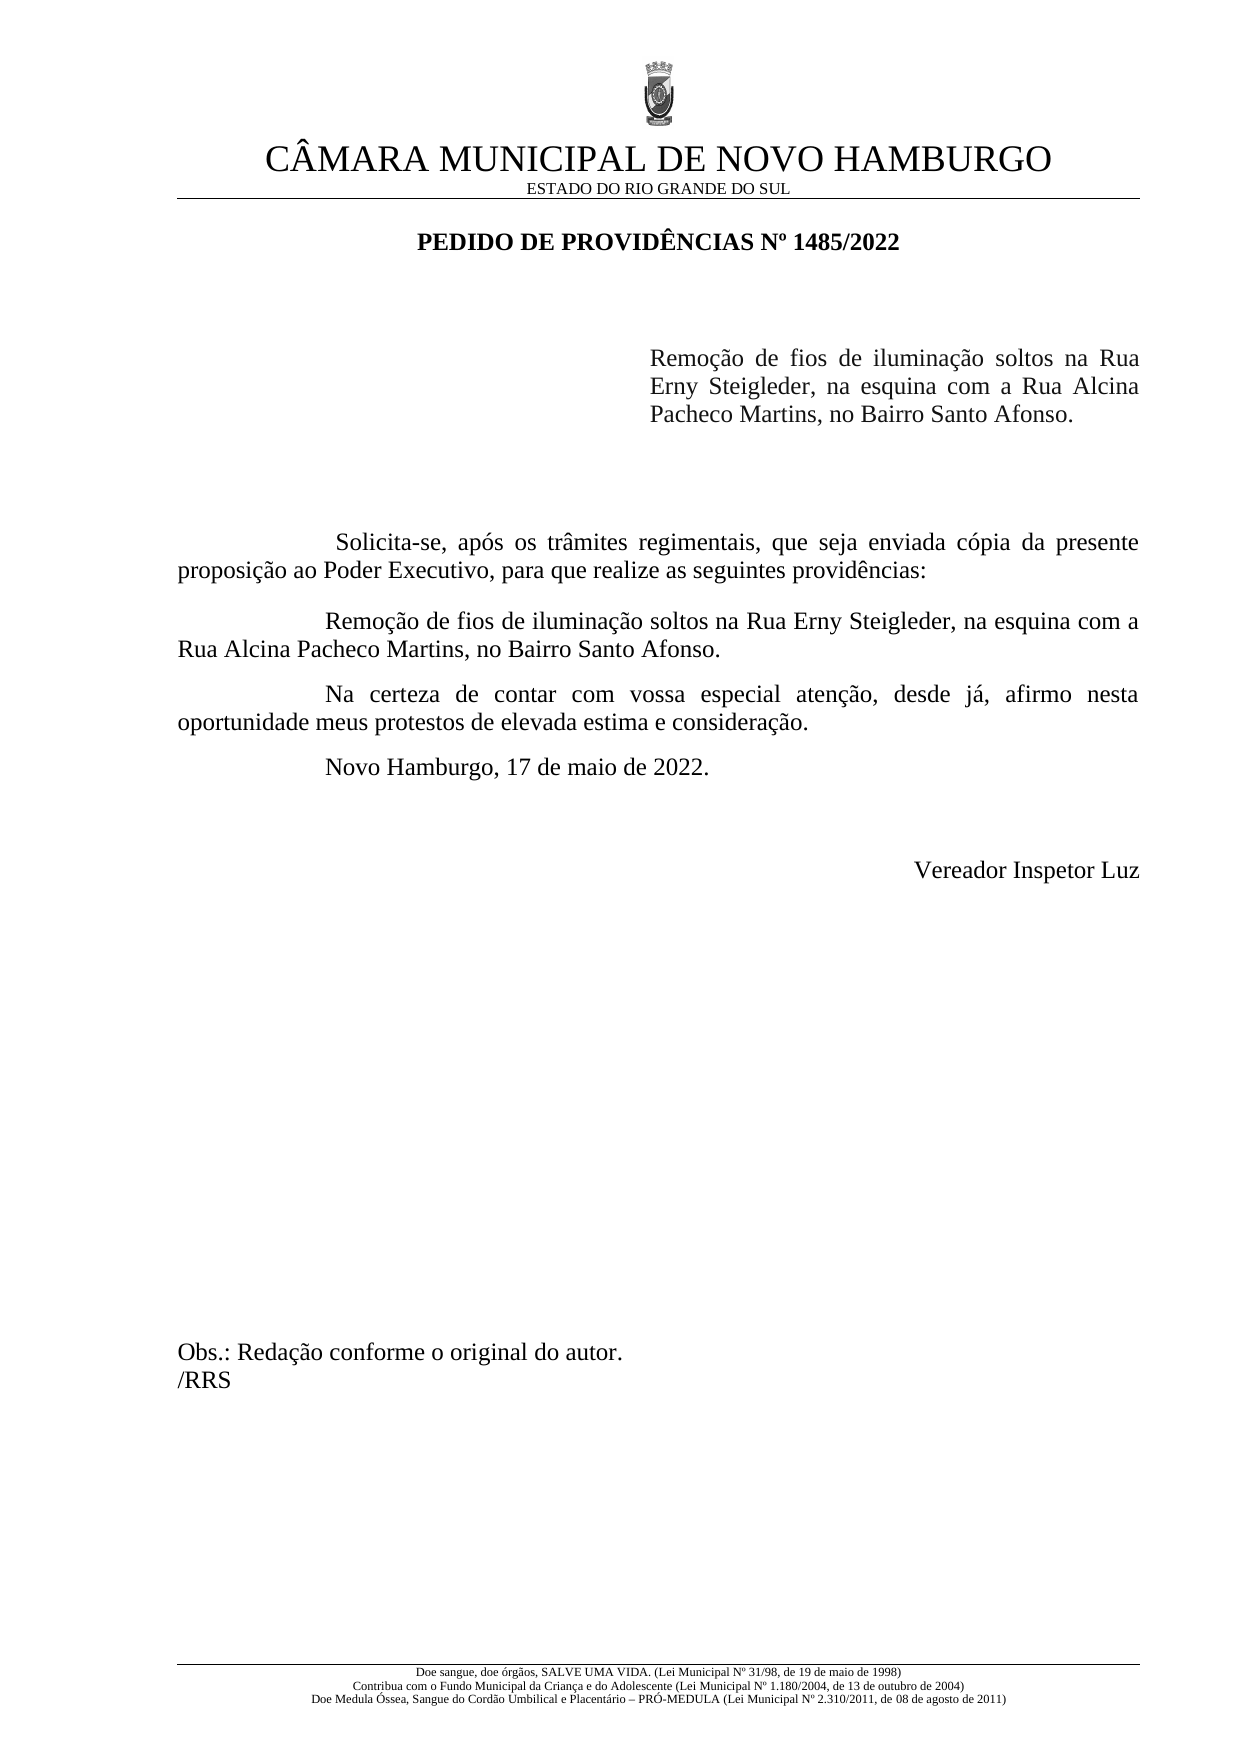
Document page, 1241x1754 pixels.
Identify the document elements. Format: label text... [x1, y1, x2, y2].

text /RRS [177, 1366, 1140, 1394]
text Remoção de fios de iluminação soltos na Rua Erny Steigleder, na esquina com a Rua Alcina Pacheco Martins, no Bairro Santo Afonso. [649, 344, 1140, 428]
text PEDIDO DE PROVIDÊNCIAS Nº 1485/2022 [177, 228, 1140, 256]
text Vereador Inspetor Luz [177, 856, 1140, 883]
text Na certeza de contar com vossa especial atenção, desde já, afirmo nesta oportunidade meus protestos de elevada estima e consideração. [177, 680, 1140, 736]
text Solicita-se, após os trâmites regimentais, que seja enviada cópia da presente proposição ao Poder Executivo, para que realize as seguintes providências: [177, 528, 1140, 583]
text Novo Hamburgo, 17 de maio de 2022. [177, 753, 1140, 781]
text Remoção de fios de iluminação soltos na Rua Erny Steigleder, na esquina com a Rua Alcina Pacheco Martins, no Bairro Santo Afonso. [177, 607, 1140, 662]
text Obs.: Redação conforme o original do autor. [177, 1338, 1140, 1366]
